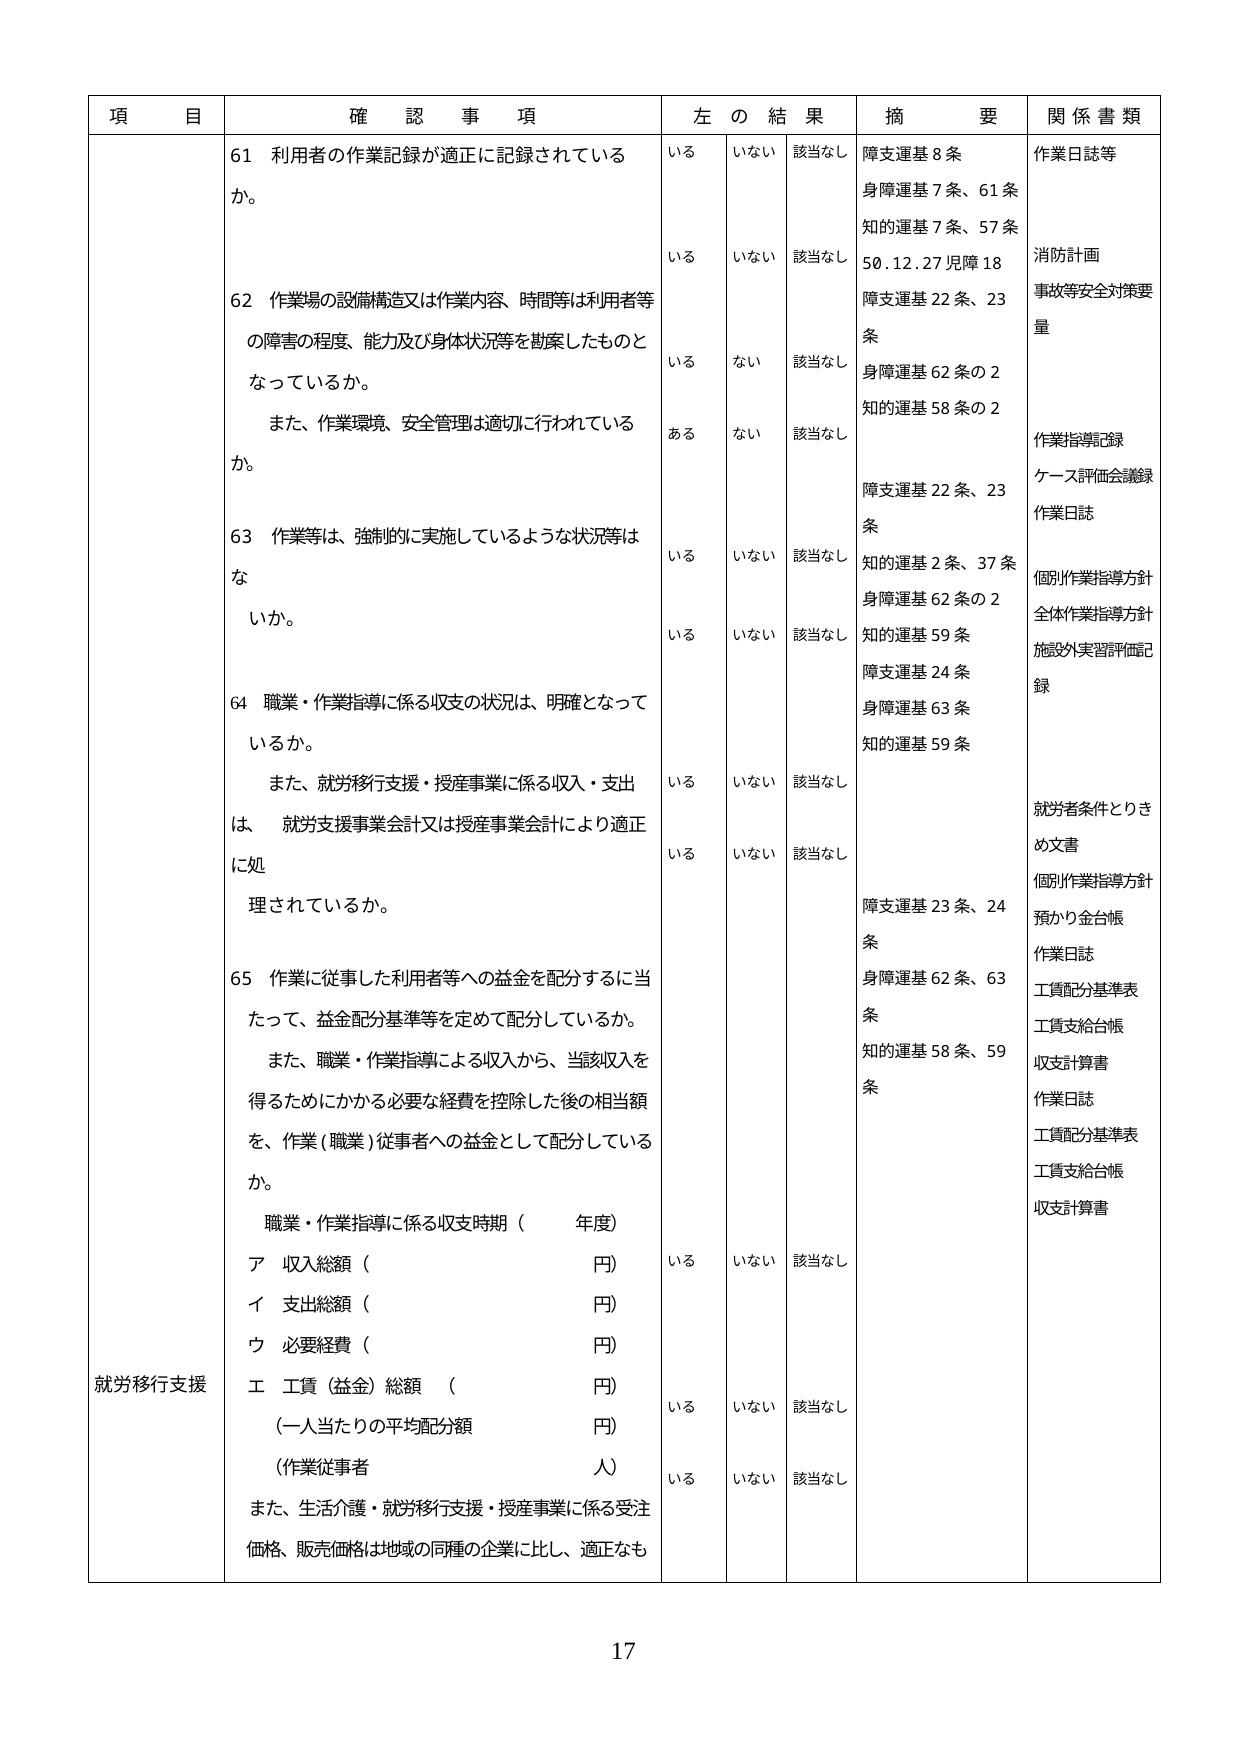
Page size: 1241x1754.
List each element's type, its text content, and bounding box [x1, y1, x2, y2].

table_header 左 の 結 果 [662, 96, 856, 134]
table_header 項 目 [89, 96, 224, 134]
table_header 関係書類 [1028, 96, 1160, 134]
table_header 確 認 事 項 [225, 96, 661, 134]
table_cell 該当なし 該当なし 該当なし 該当なし 該当なし 該当なし 該当なし 該当なし 該当なし 該当なし 該当なし [787, 135, 856, 1582]
table_cell 61 利用者の作業記録が適正に記録されているか。 62 作業場の設備構造又は作業内容、時間等は利用者等 の障害の程度、能力及び身体状況等を勘案したものと なっているか。 また、作業環境、安全管理は適切に行われているか。 63 作業等は、強制的に実施しているような状況等はな いか。 64 職業・作業指導に係る収支の状況は、明確となって いるか。 また、就労移行支援・授産事業に係る収入・支出は、 就労支援事業会計又は授産事業会計により適正に処 理されているか。 65 作業に従事した利用者等への益金を配分するに当 たって、益金配分基準等を定めて配分しているか。 また、職業・作業指導による収入から、当該収入を 得るためにかかる必要な経費を控除した後の相当額 を、作業(職業)従事者への益金として配分している か。 職業・作業指導に係る収支時期（ 年度） ア 収入総額（ 円） イ 支出総額（ 円） ウ 必要経費（ 円） エ 工賃（益金）総額 （ 円） （一人当たりの平均配分額 円） （作業従事者 人） また、生活介護・就労移行支援・授産事業に係る受注 価格、販売価格は地域の同種の企業に比し、適正なも [225, 135, 661, 1582]
table_cell いない いない ない ない いない いない いない いない いない いない いない [727, 135, 786, 1582]
table_cell 就労移行支援 [89, 135, 224, 1582]
table_header 摘 要 [857, 96, 1027, 134]
table_cell 障支運基8条 身障運基7条、61条 知的運基7条、57条 50.12.27児障18 障支運基22条、23条 身障運基62条の2 知的運基58条の2 障支運基22条、23条 知的運基2条、37条 身障運基62条の2 知的運基59条 障支運基24条 身障運基63条 知的運基59条 障支運基23条、24条 身障運基62条、63条 知的運基58条、59条 [857, 135, 1027, 1582]
table_cell いる いる いる ある いる いる いる いる いる いる いる [662, 135, 726, 1582]
table_cell 作業日誌等 消防計画 事故等安全対策要量 作業指導記録 ケース評価会議録 作業日誌 個別作業指導方針 全体作業指導方針 施設外実習評価記録 就労者条件とりきめ文書 個別作業指導方針 預かり金台帳 作業日誌 工賃配分基準表 工賃支給台帳 収支計算書 作業日誌 工賃配分基準表 工賃支給台帳 収支計算書 [1028, 135, 1160, 1582]
